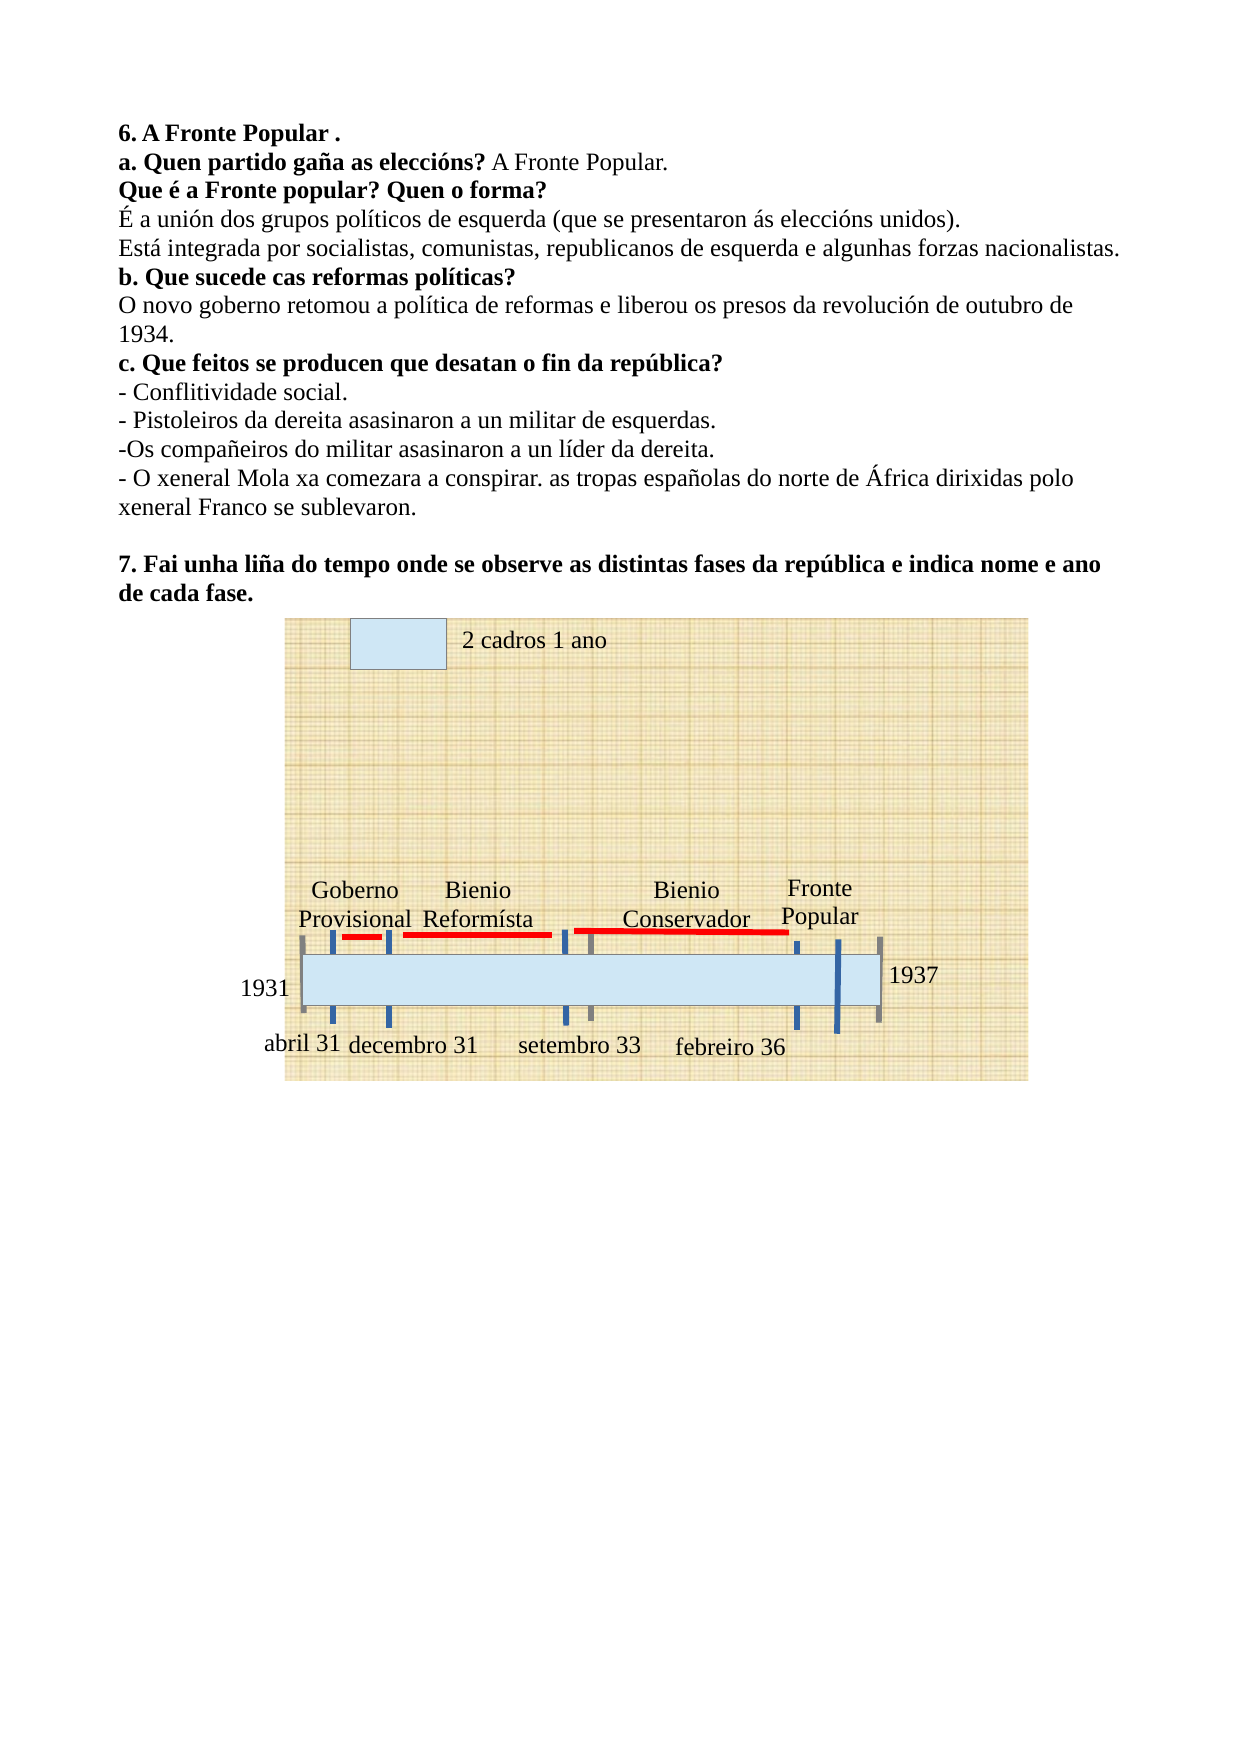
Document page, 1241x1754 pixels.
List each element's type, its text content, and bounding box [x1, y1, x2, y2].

text O novo goberno retomou a política de reformas e liberou os presos da revolución de outubro de 1934. [118, 291, 1122, 348]
text 7. Fai unha liña do tempo onde se observe as distintas fases da república e indica nome e ano de cada fase. [118, 549, 1122, 607]
text Está integrada por socialistas, comunistas, republicanos de esquerda e algunhas forzas nacionalistas. [118, 233, 1122, 262]
text b. Que sucede cas reformas políticas? [118, 262, 1122, 291]
text -Os compañeiros do militar asasinaron a un líder da dereita. [118, 434, 1122, 463]
text - Conflitividade social. [118, 377, 1122, 406]
picture [284, 618, 1029, 1081]
text - Pistoleiros da dereita asasinaron a un militar de esquerdas. [118, 406, 1122, 434]
text - O xeneral Mola xa comezara a conspirar. as tropas españolas do norte de África dirixidas polo xeneral Franco se sublevaron. [118, 463, 1122, 521]
text Que é a Fronte popular? Quen o forma? [118, 176, 1122, 204]
text É a unión dos grupos políticos de esquerda (que se presentaron ás eleccións unidos). [118, 204, 1122, 233]
text c. Que feitos se producen que desatan o fin da república? [118, 348, 1122, 377]
text 6. A Fronte Popular . [118, 118, 1122, 147]
text a. Quen partido gaña as eleccións? A Fronte Popular. [118, 147, 1122, 176]
